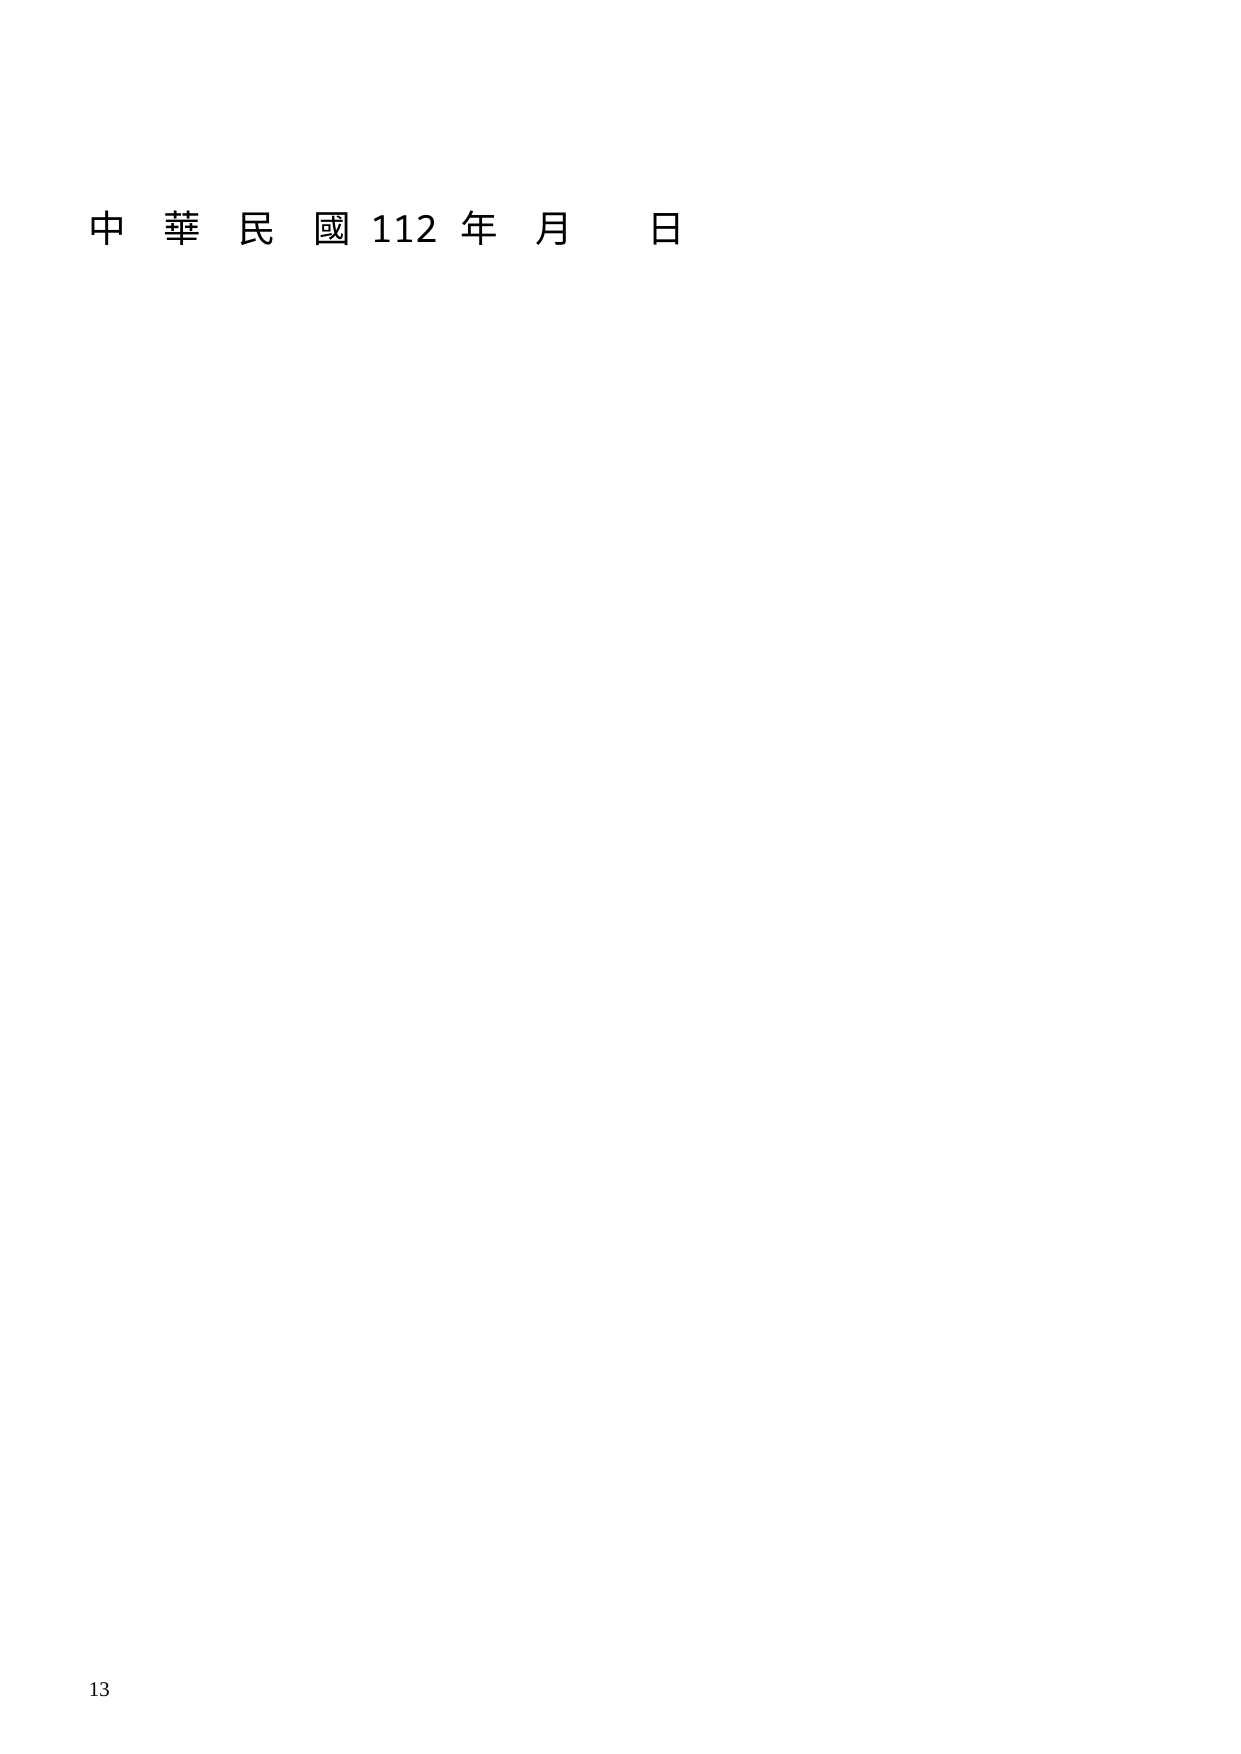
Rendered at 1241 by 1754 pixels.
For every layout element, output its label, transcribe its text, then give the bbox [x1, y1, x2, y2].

text 中 華 民 國 112 年 月 日 [89, 217, 1152, 249]
